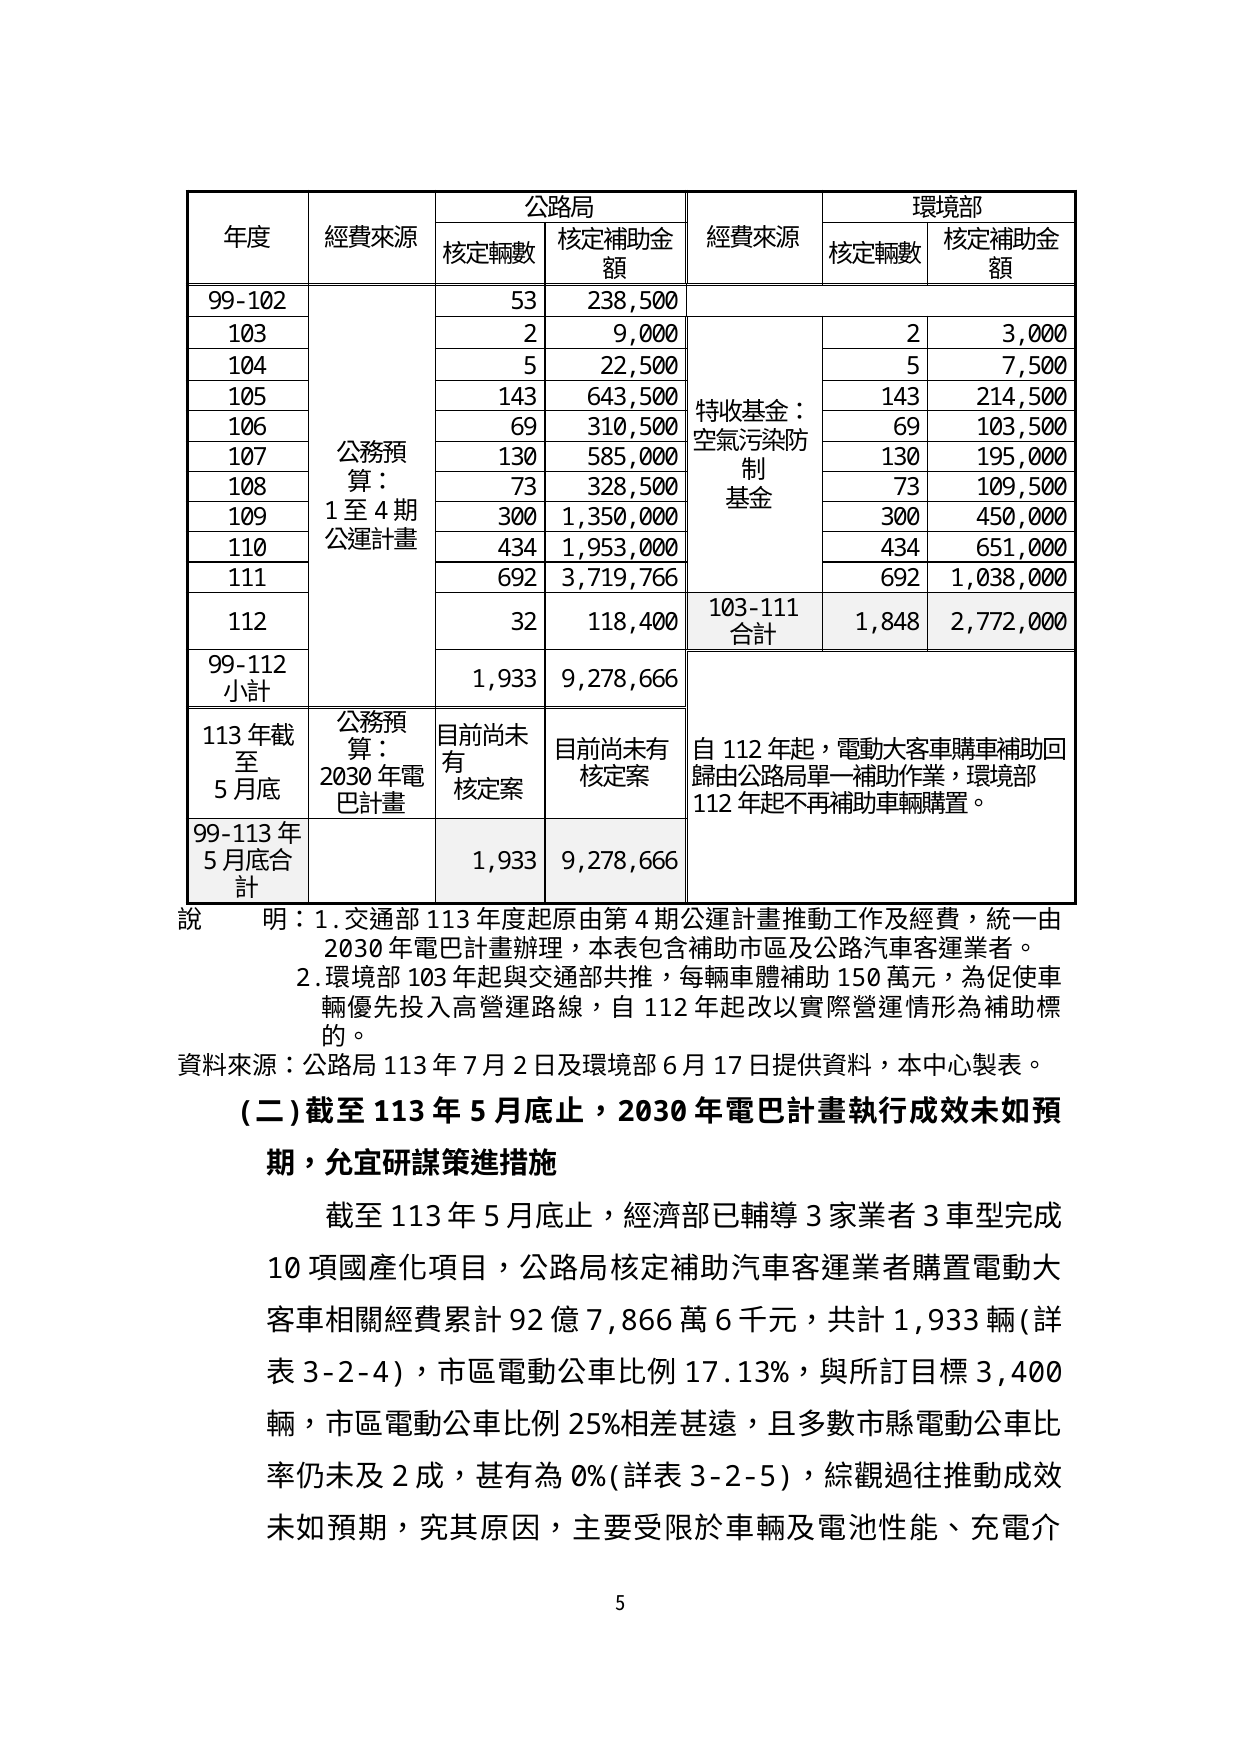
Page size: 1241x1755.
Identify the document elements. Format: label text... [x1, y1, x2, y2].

table_header 經費來源 [309, 193, 435, 283]
table_cell 143 [823, 381, 927, 410]
table_cell 特收基金： 空氣污染防制 基金 [688, 317, 822, 592]
table_cell 1,953,000 [546, 532, 685, 561]
table_cell 113年截至 5月底 [189, 709, 308, 818]
table_cell 32 [436, 593, 544, 649]
table_cell 310,500 [546, 411, 685, 441]
table_cell 目前尚未有 核定案 [436, 709, 544, 818]
table_cell 5 [436, 349, 544, 380]
table_cell 130 [823, 442, 927, 471]
table_cell 300 [436, 502, 544, 531]
table_cell 9,278,666 [546, 650, 685, 706]
table_cell [309, 819, 435, 902]
table_cell 69 [823, 411, 927, 441]
table_cell 434 [823, 532, 927, 561]
table_cell 143 [436, 381, 544, 410]
table_cell 核定補助金額 [928, 223, 1074, 283]
table_cell 109,500 [928, 472, 1074, 501]
table_cell 130 [436, 442, 544, 471]
table_cell 108 [189, 472, 308, 501]
table_cell 53 [436, 286, 544, 316]
table_cell 1,933 [436, 650, 544, 706]
table_cell 1,038,000 [928, 563, 1074, 592]
table_cell 106 [189, 411, 308, 441]
table_cell 585,000 [546, 442, 685, 471]
table_cell 3,719,766 [546, 563, 685, 592]
table_cell 核定補助金額 [546, 223, 685, 283]
table_cell 99-112 小計 [189, 650, 308, 706]
table_cell 目前尚未有 核定案 [546, 709, 685, 818]
table_header 經費來源 [688, 193, 822, 283]
text 說 明：1.交通部113年度起原由第4期公運計畫推動工作及經費，統一由2030年電巴計畫辦理，本表包含補助市區及公路汽車客運業者。 [177, 905, 1063, 963]
table_cell [687, 286, 1074, 316]
table_cell 434 [436, 532, 544, 561]
table_cell 5 [823, 349, 927, 380]
table_cell 118,400 [546, 593, 685, 649]
table_cell 7,500 [928, 349, 1074, 380]
table_cell 1,933 [436, 819, 544, 902]
table_header 年度 [189, 193, 308, 283]
table_cell 2 [436, 317, 544, 348]
table_cell 9,000 [546, 317, 685, 348]
table_cell 99-102 [189, 286, 308, 316]
table_cell 公務預算： 1至4期 公運計畫 [309, 286, 435, 706]
text 2.環境部103年起與交通部共推，每輛車體補助150萬元，為促使車輛優先投入高營運路線，自112年起改以實際營運情形為補助標的。 [295, 963, 1063, 1051]
table_cell 214,500 [928, 381, 1074, 410]
table_cell 核定輛數 [823, 223, 927, 283]
table_cell 1,848 [823, 593, 927, 649]
table_cell 105 [189, 381, 308, 410]
table_cell 1,350,000 [546, 502, 685, 531]
table_cell 73 [436, 472, 544, 501]
table_cell 111 [189, 563, 308, 592]
table_cell 103-111 合計 [688, 593, 822, 649]
table_cell 692 [823, 563, 927, 592]
table_cell 3,000 [928, 317, 1074, 348]
table_cell 110 [189, 532, 308, 561]
table_cell 103,500 [928, 411, 1074, 441]
text 資料來源：公路局113年7月2日及環境部6月17日提供資料，本中心製表。 [177, 1051, 1063, 1080]
table_cell 69 [436, 411, 544, 441]
table_cell 109 [189, 502, 308, 531]
table_cell 300 [823, 502, 927, 531]
table_cell 22,500 [546, 349, 685, 380]
table_cell 自112年起，電動大客車購車補助回歸由公路局單一補助作業，環境部112年起不再補助車輛購置。 [688, 652, 1074, 902]
subtitle (二)截至113年5月底止，2030年電巴計畫執行成效未如預期，允宜研謀策進措施 [236, 1080, 1063, 1184]
table_cell 99-113年 5月底合計 [189, 819, 308, 902]
table_cell 651,000 [928, 532, 1074, 561]
table_cell 195,000 [928, 442, 1074, 471]
table_cell 328,500 [546, 472, 685, 501]
table_header 環境部 [823, 193, 1074, 222]
text 截至113年5月底止，經濟部已輔導3家業者3車型完成10項國產化項目，公路局核定補助汽車客運業者購置電動大客車相關經費累計92億7,866萬6千元，共計1,933輛(詳表3-2-4)，市區電動公車比例17.13%，與所訂目標3,400輛，市區電動公車比例25%相差甚遠，且多數市縣電動公車比率仍未及2成，甚有為0%(詳表3-2-5)，綜觀過往推動成效未如預期，究其原因，主要受限於車輛及電池性能、充電介 [266, 1184, 1063, 1549]
table_cell 核定輛數 [436, 223, 544, 283]
table_cell 73 [823, 472, 927, 501]
table_cell 450,000 [928, 502, 1074, 531]
table_cell 107 [189, 442, 308, 471]
table_cell 9,278,666 [546, 819, 685, 902]
table_cell 238,500 [546, 286, 686, 316]
table_cell 112 [189, 593, 308, 649]
table_cell 104 [189, 349, 308, 380]
table_header 公路局 [436, 193, 685, 222]
table_cell 2,772,000 [928, 593, 1074, 649]
table_cell 692 [436, 563, 544, 592]
table_cell 643,500 [546, 381, 685, 410]
table_cell 103 [189, 317, 308, 348]
table_cell 公務預算： 2030年電巴計畫 [309, 709, 435, 818]
table_cell 2 [823, 317, 927, 348]
